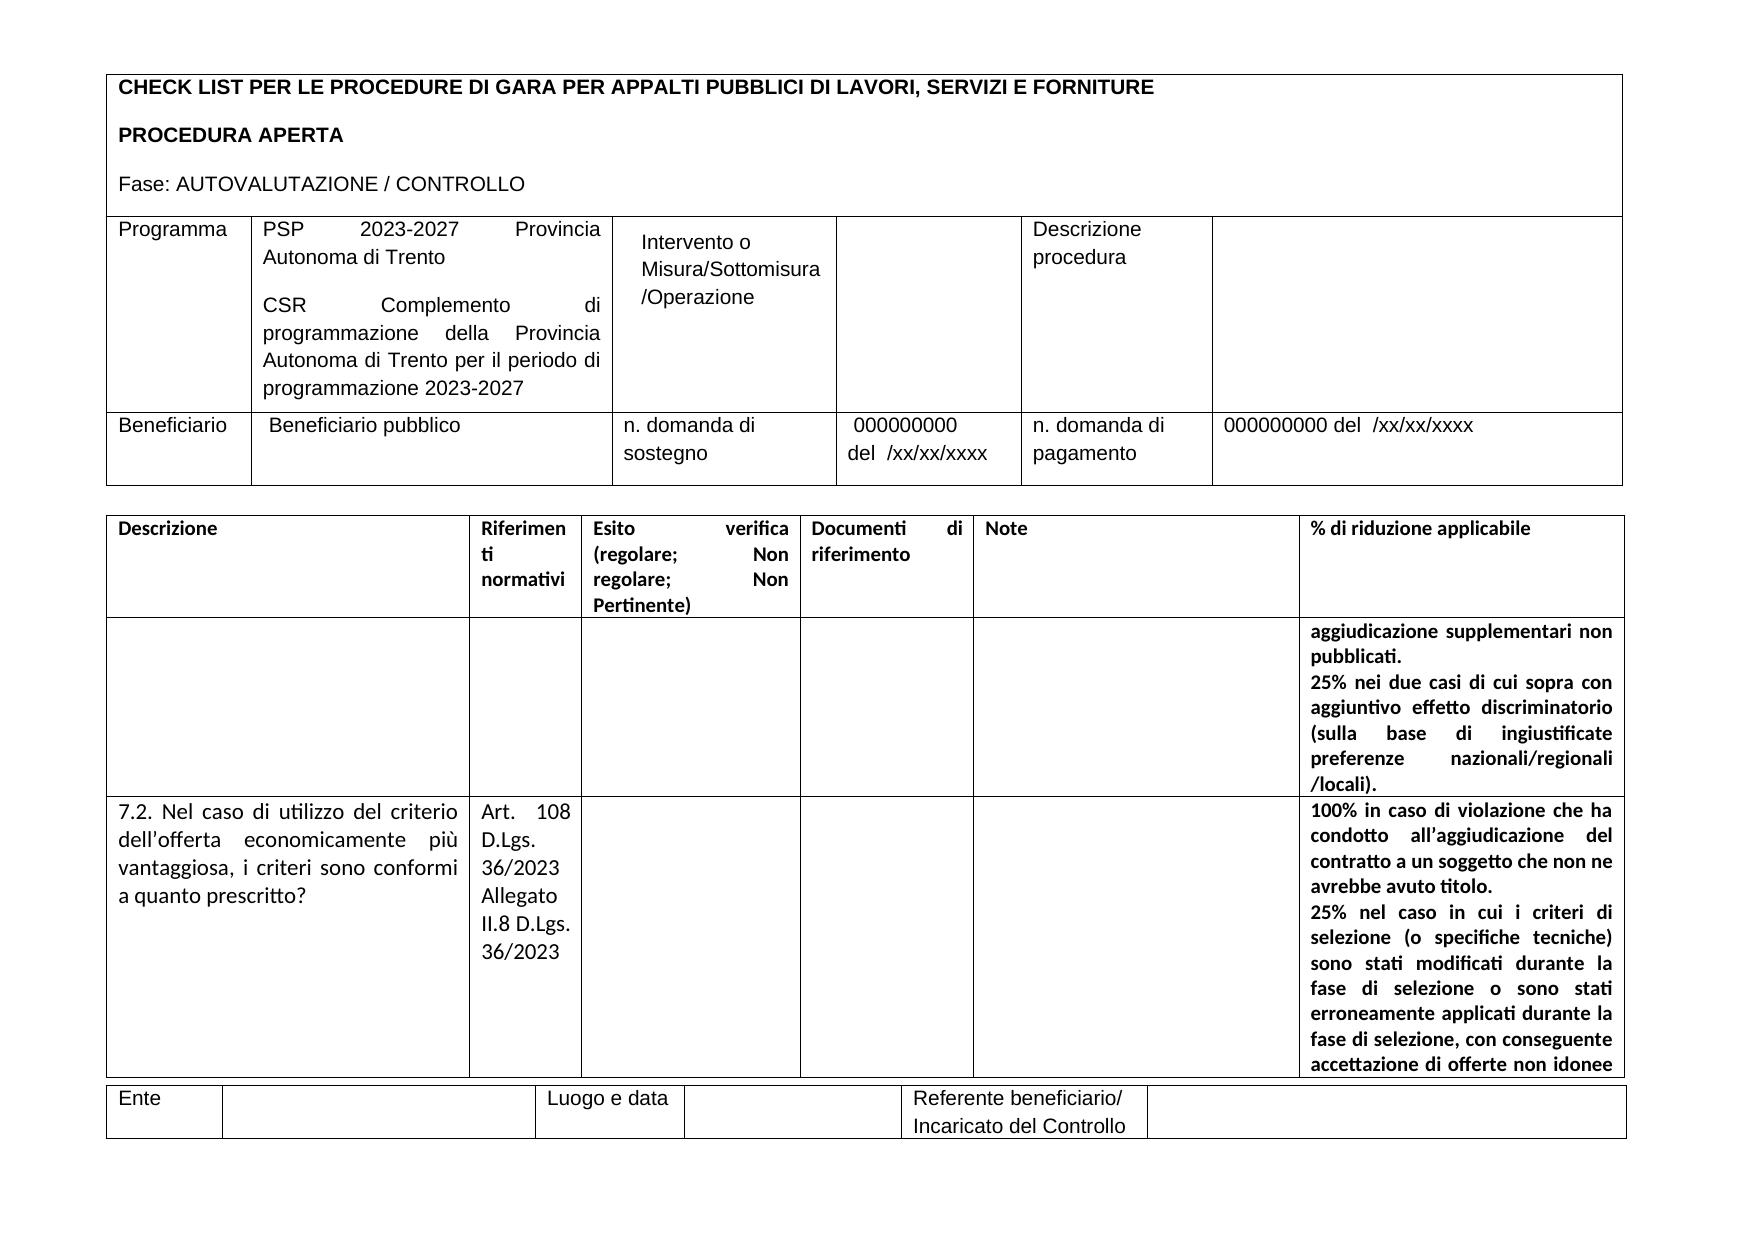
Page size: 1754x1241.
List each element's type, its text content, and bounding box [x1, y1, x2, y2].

table_cell Art. 108 D.Lgs. 36/2023 Allegato II.8 D.Lgs. 36/2023 [470, 797, 581, 1077]
table_cell [582, 797, 800, 1077]
table_cell aggiudicazione supplementari non pubblicati. 25% nei due casi di cui sopra con aggiuntivo effetto discriminatorio (sulla base di ingiustificate preferenze nazionali/regionali /locali). [1300, 618, 1624, 796]
table_header Descrizione [107, 516, 469, 617]
table_header % di riduzione applicabile [1300, 516, 1624, 617]
table_cell [470, 618, 581, 796]
table_cell 100% in caso di violazione che ha condotto all’aggiudicazione del contratto a un soggetto che non ne avrebbe avuto titolo. 25% nel caso in cui i criteri di selezione (o specifiche tecniche) sono stati modificati durante la fase di selezione o sono stati erroneamente applicati durante la fase di selezione, con conseguente accettazione di offerte non idonee [1300, 797, 1624, 1077]
table_cell [974, 797, 1299, 1077]
table_cell [107, 618, 469, 796]
table_cell [801, 618, 973, 796]
table_cell 7.2. Nel caso di utilizzo del criterio dell’offerta economicamente più vantaggiosa, i criteri sono conformi a quanto prescritto? [107, 797, 469, 1077]
table_header Note [974, 516, 1299, 617]
table_header Esito verifica (regolare; Non regolare; Non Pertinente) [582, 516, 800, 617]
table_header Riferimenti normativi [470, 516, 581, 617]
table_cell [801, 797, 973, 1077]
table_cell [974, 618, 1299, 796]
table_header Documenti di riferimento [801, 516, 973, 617]
table_cell [582, 618, 800, 796]
